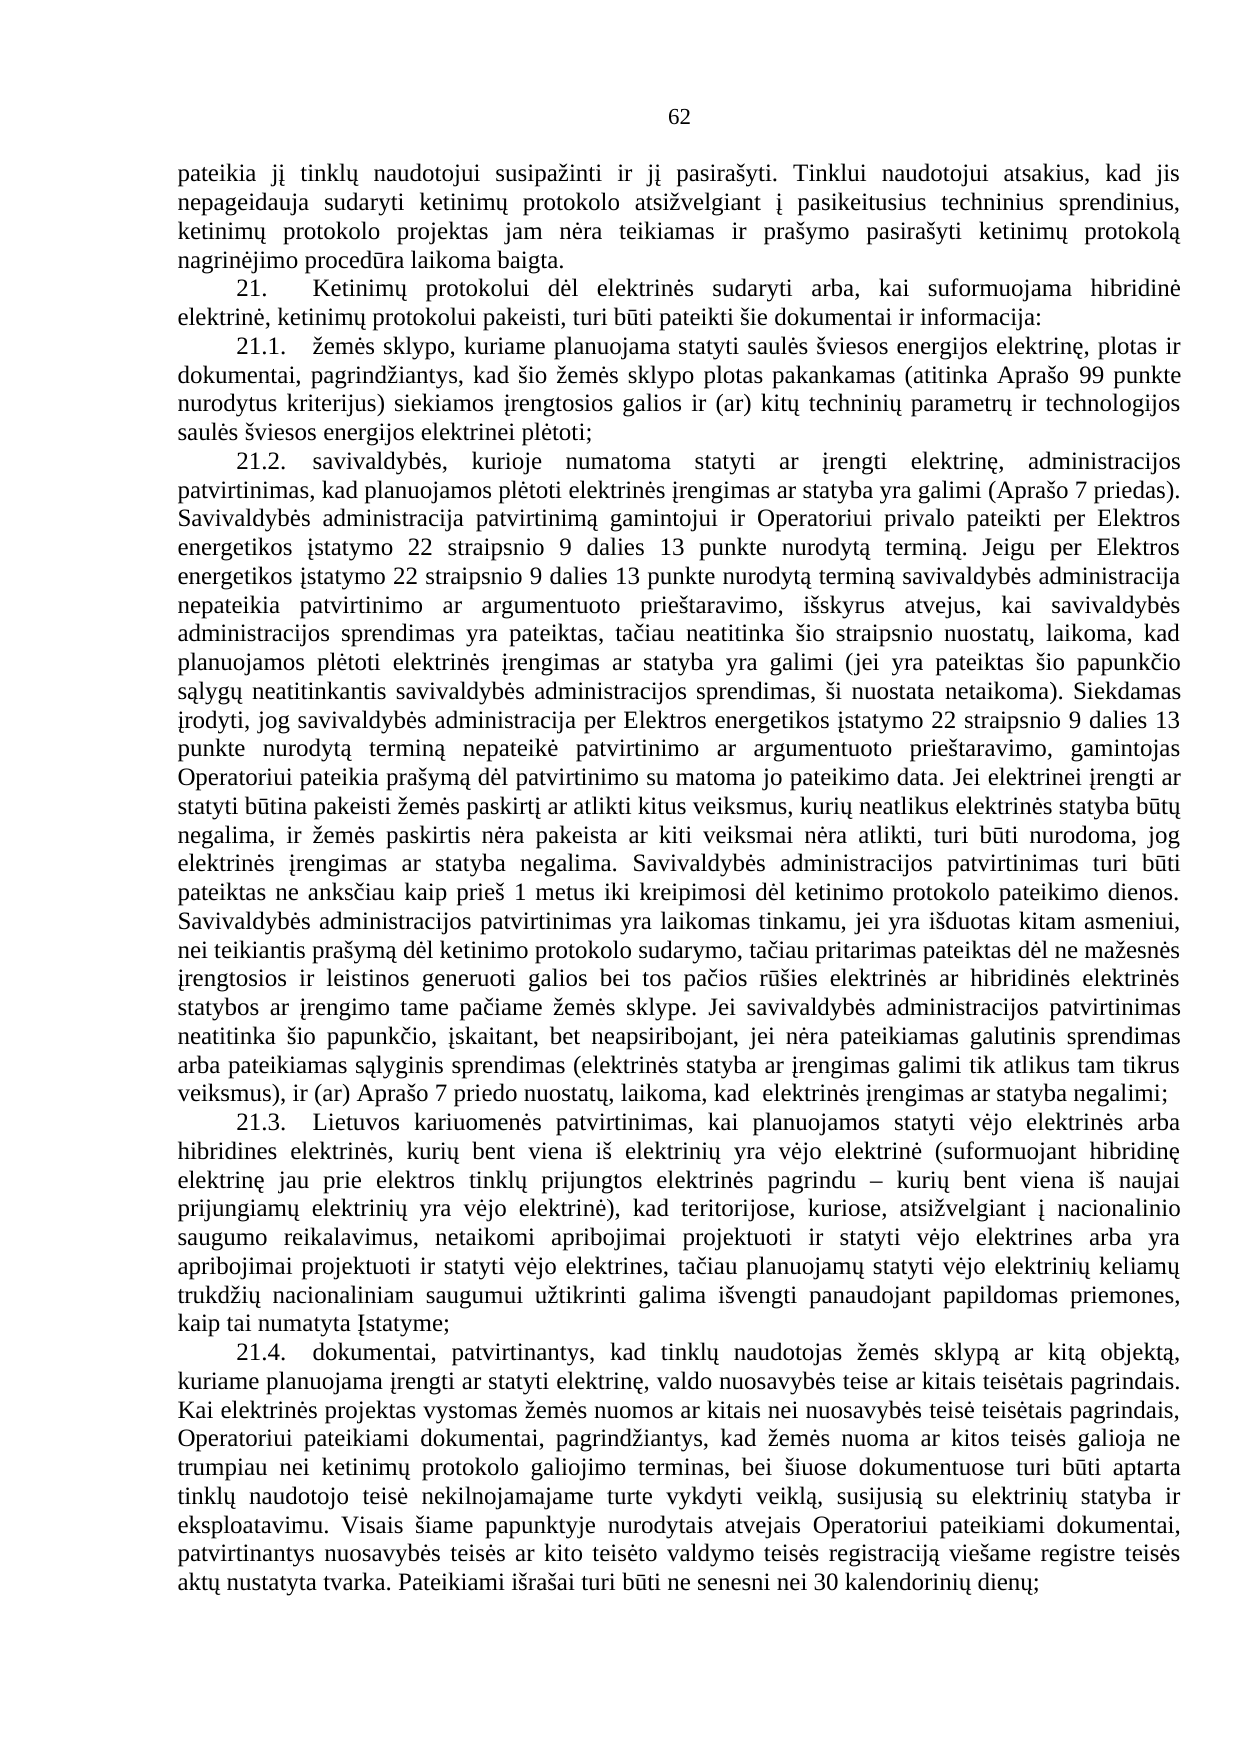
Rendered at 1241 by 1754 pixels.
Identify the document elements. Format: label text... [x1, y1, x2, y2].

text 21.1. žemės sklypo, kuriame planuojama statyti saulės šviesos energijos elektrinę, plotas ir dokumentai, pagrindžiantys, kad šio žemės sklypo plotas pakankamas (atitinka Aprašo ‎99 punkte nurodytus kriterijus) siekiamos įrengtosios galios ir (ar) kitų techninių parametrų ir technologijos saulės šviesos energijos elektrinei plėtoti; [177, 331, 1181, 446]
text 21.3. Lietuvos kariuomenės patvirtinimas, kai planuojamos statyti vėjo elektrinės arba hibridines elektrinės, kurių bent viena iš elektrinių yra vėjo elektrinė (suformuojant hibridinę elektrinę jau prie elektros tinklų prijungtos elektrinės pagrindu – kurių bent viena iš naujai prijungiamų elektrinių yra vėjo elektrinė), kad teritorijose, kuriose, atsižvelgiant į nacionalinio saugumo reikalavimus, netaikomi apribojimai projektuoti ir statyti vėjo elektrines arba yra apribojimai projektuoti ir statyti vėjo elektrines, tačiau planuojamų statyti vėjo elektrinių keliamų trukdžių nacionaliniam saugumui užtikrinti galima išvengti panaudojant papildomas priemones, kaip tai numatyta Įstatyme; [177, 1107, 1181, 1337]
text 21.2. savivaldybės, kurioje numatoma statyti ar įrengti elektrinę, administracijos patvirtinimas, kad planuojamos plėtoti elektrinės įrengimas ar statyba yra galimi (Aprašo 7 priedas). Savivaldybės administracija patvirtinimą gamintojui ir Operatoriui privalo pateikti per Elektros energetikos įstatymo 22 straipsnio 9 dalies 13 punkte nurodytą terminą. Jeigu per Elektros energetikos įstatymo 22 straipsnio 9 dalies 13 punkte nurodytą terminą savivaldybės administracija nepateikia patvirtinimo ar argumentuoto prieštaravimo, išskyrus atvejus, kai savivaldybės administracijos sprendimas yra pateiktas, tačiau neatitinka šio straipsnio nuostatų, laikoma, kad planuojamos plėtoti elektrinės įrengimas ar statyba yra galimi (jei yra pateiktas šio papunkčio sąlygų neatitinkantis savivaldybės administracijos sprendimas, ši nuostata netaikoma). Siekdamas įrodyti, jog savivaldybės administracija per Elektros energetikos įstatymo 22 straipsnio 9 dalies 13 punkte nurodytą terminą nepateikė patvirtinimo ar argumentuoto prieštaravimo, gamintojas Operatoriui pateikia prašymą dėl patvirtinimo su matoma jo pateikimo data. Jei elektrinei įrengti ar statyti būtina pakeisti žemės paskirtį ar atlikti kitus veiksmus, kurių neatlikus elektrinės statyba būtų negalima, ir žemės paskirtis nėra pakeista ar kiti veiksmai nėra atlikti, turi būti nurodoma, jog elektrinės įrengimas ar statyba negalima. Savivaldybės administracijos patvirtinimas turi būti pateiktas ne anksčiau kaip prieš 1 metus iki kreipimosi dėl ketinimo protokolo pateikimo dienos. Savivaldybės administracijos patvirtinimas yra laikomas tinkamu, jei yra išduotas kitam asmeniui, nei teikiantis prašymą dėl ketinimo protokolo sudarymo, tačiau pritarimas pateiktas dėl ne mažesnės įrengtosios ir leistinos generuoti galios bei tos pačios rūšies elektrinės ar hibridinės elektrinės statybos ar įrengimo tame pačiame žemės sklype. Jei savivaldybės administracijos patvirtinimas neatitinka šio papunkčio, įskaitant, bet neapsiribojant, jei nėra pateikiamas galutinis sprendimas arba pateikiamas sąlyginis sprendimas (elektrinės statyba ar įrengimas galimi tik atlikus tam tikrus veiksmus), ir (ar) Aprašo 7 priedo nuostatų, laikoma, kad elektrinės įrengimas ar statyba negalimi; [177, 446, 1181, 1107]
text 21. Ketinimų protokolui dėl elektrinės sudaryti arba, kai suformuojama hibridinė elektrinė, ketinimų protokolui pakeisti, turi būti pateikti šie dokumentai ir informacija: [177, 273, 1181, 331]
text 21.4. dokumentai, patvirtinantys, kad tinklų naudotojas žemės sklypą ar kitą objektą, kuriame planuojama įrengti ar statyti elektrinę, valdo nuosavybės teise ar kitais teisėtais pagrindais. Kai elektrinės projektas vystomas žemės nuomos ar kitais nei nuosavybės teisė teisėtais pagrindais, Operatoriui pateikiami dokumentai, pagrindžiantys, kad žemės nuoma ar kitos teisės galioja ne trumpiau nei ketinimų protokolo galiojimo terminas, bei šiuose dokumentuose turi būti aptarta tinklų naudotojo teisė nekilnojamajame turte vykdyti veiklą, susijusią su elektrinių statyba ir eksploatavimu. Visais šiame papunktyje nurodytais atvejais Operatoriui pateikiami dokumentai, patvirtinantys nuosavybės teisės ar kito teisėto valdymo teisės registraciją viešame registre teisės aktų nustatyta tvarka. Pateikiami išrašai turi būti ne senesni nei 30 kalendorinių dienų; [177, 1337, 1181, 1596]
text pateikia jį tinklų naudotojui susipažinti ir jį pasirašyti. Tinklui naudotojui atsakius, kad jis nepageidauja sudaryti ketinimų protokolo atsižvelgiant į pasikeitusius techninius sprendinius, ketinimų protokolo projektas jam nėra teikiamas ir prašymo pasirašyti ketinimų protokolą nagrinėjimo procedūra laikoma baigta. [177, 158, 1181, 273]
